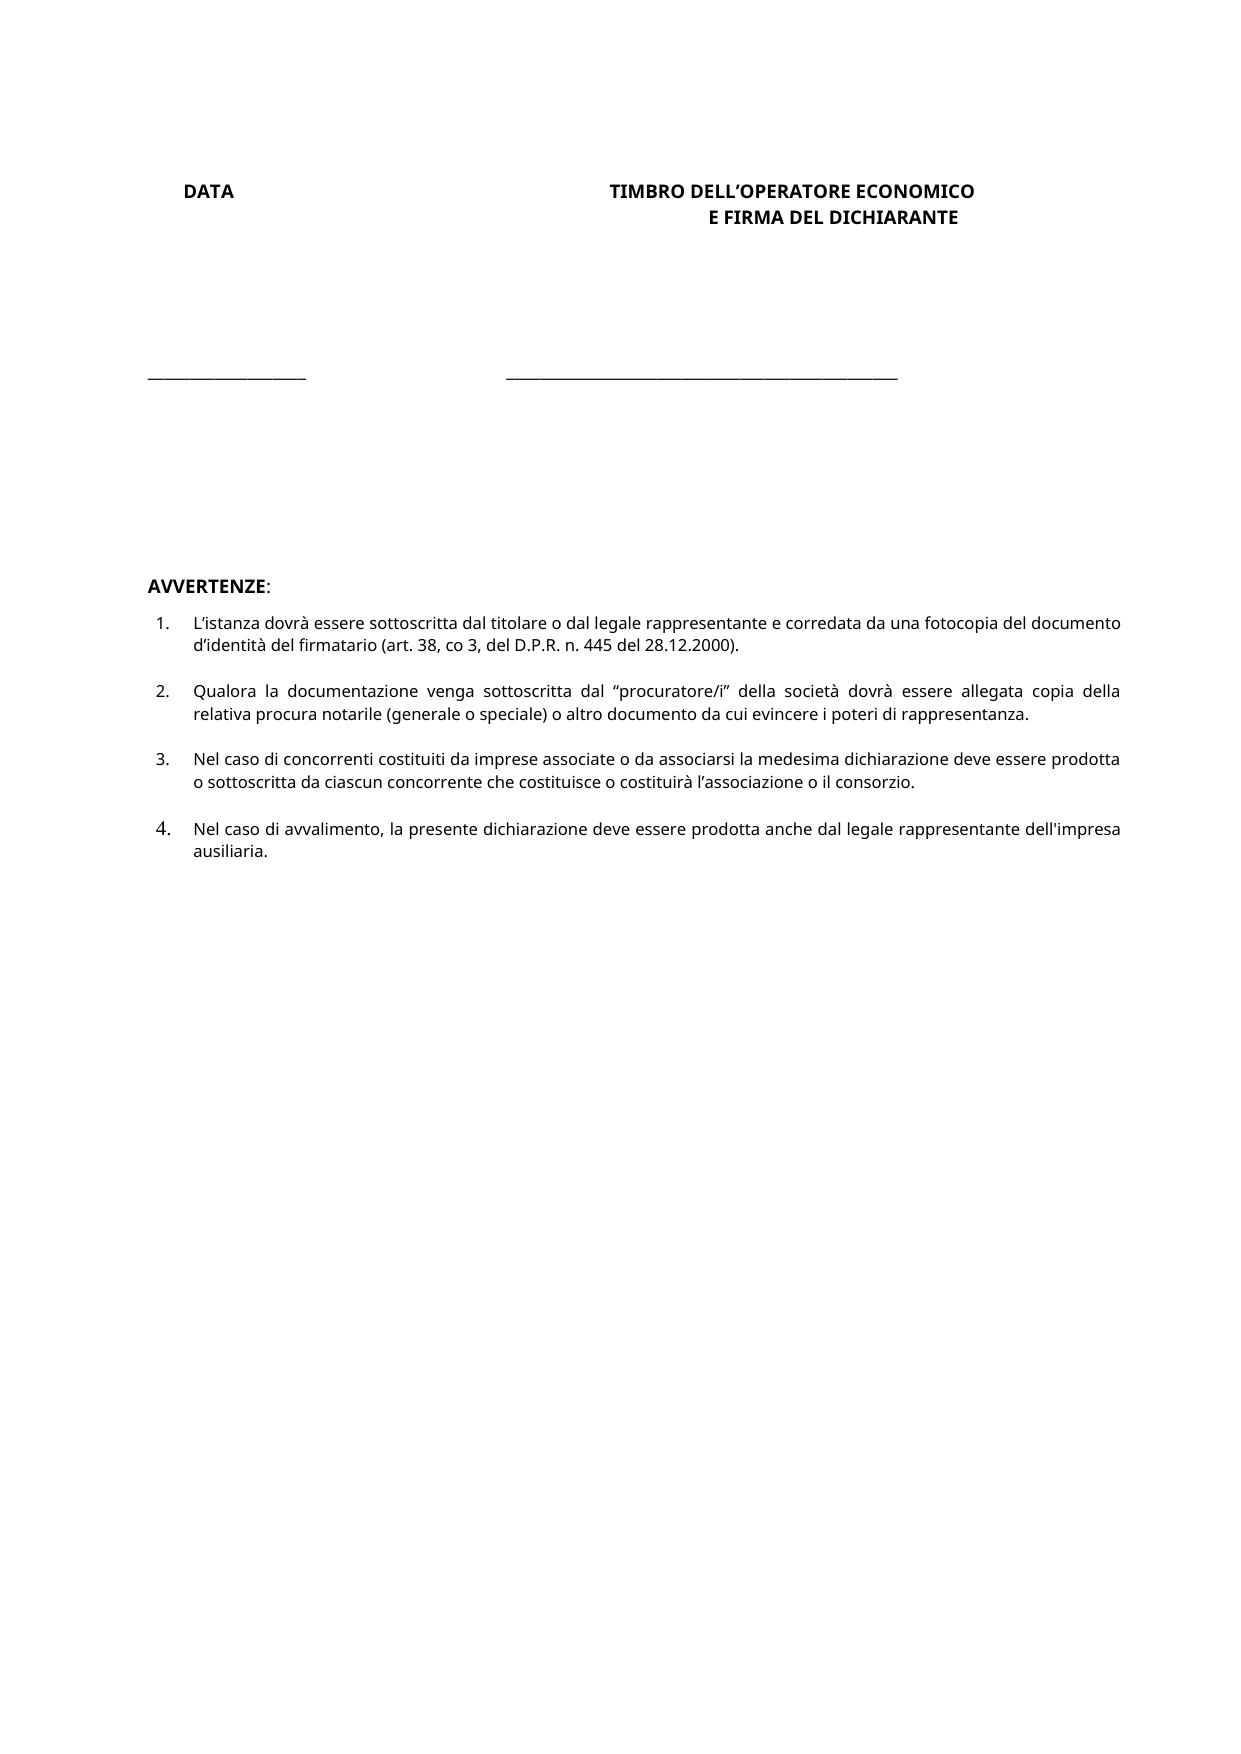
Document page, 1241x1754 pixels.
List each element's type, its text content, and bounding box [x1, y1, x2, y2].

text DATA TIMBRO DELL’OPERATORE ECONOMICO [118, 176, 1122, 204]
list Qualora la documentazione venga sottoscritta dal “procuratore/i” della società dovrà essere allegata copia della relativa procura notarile (generale o speciale) o altro documento da cui evincere i poteri di rappresentanza. [156, 679, 1122, 725]
text ___________________ _______________________________________________ [118, 358, 1122, 383]
list Nel caso di avvalimento, la presente dichiarazione deve essere prodotta anche dal legale rappresentante dell'impresa ausiliaria. [156, 816, 1122, 863]
list L’istanza dovrà essere sottoscritta dal titolare o dal legale rappresentante e corredata da una fotocopia del documento d’identità del firmatario (art. 38, co 3, del D.P.R. n. 445 del 28.12.2000). [156, 611, 1122, 657]
text E FIRMA DEL DICHIARANTE [266, 204, 1122, 230]
list Nel caso di concorrenti costituiti da imprese associate o da associarsi la medesima dichiarazione deve essere prodotta o sottoscritta da ciascun concorrente che costituisce o costituirà l’associazione o il consorzio. [156, 747, 1122, 793]
text AVVERTENZE: [148, 573, 1122, 599]
